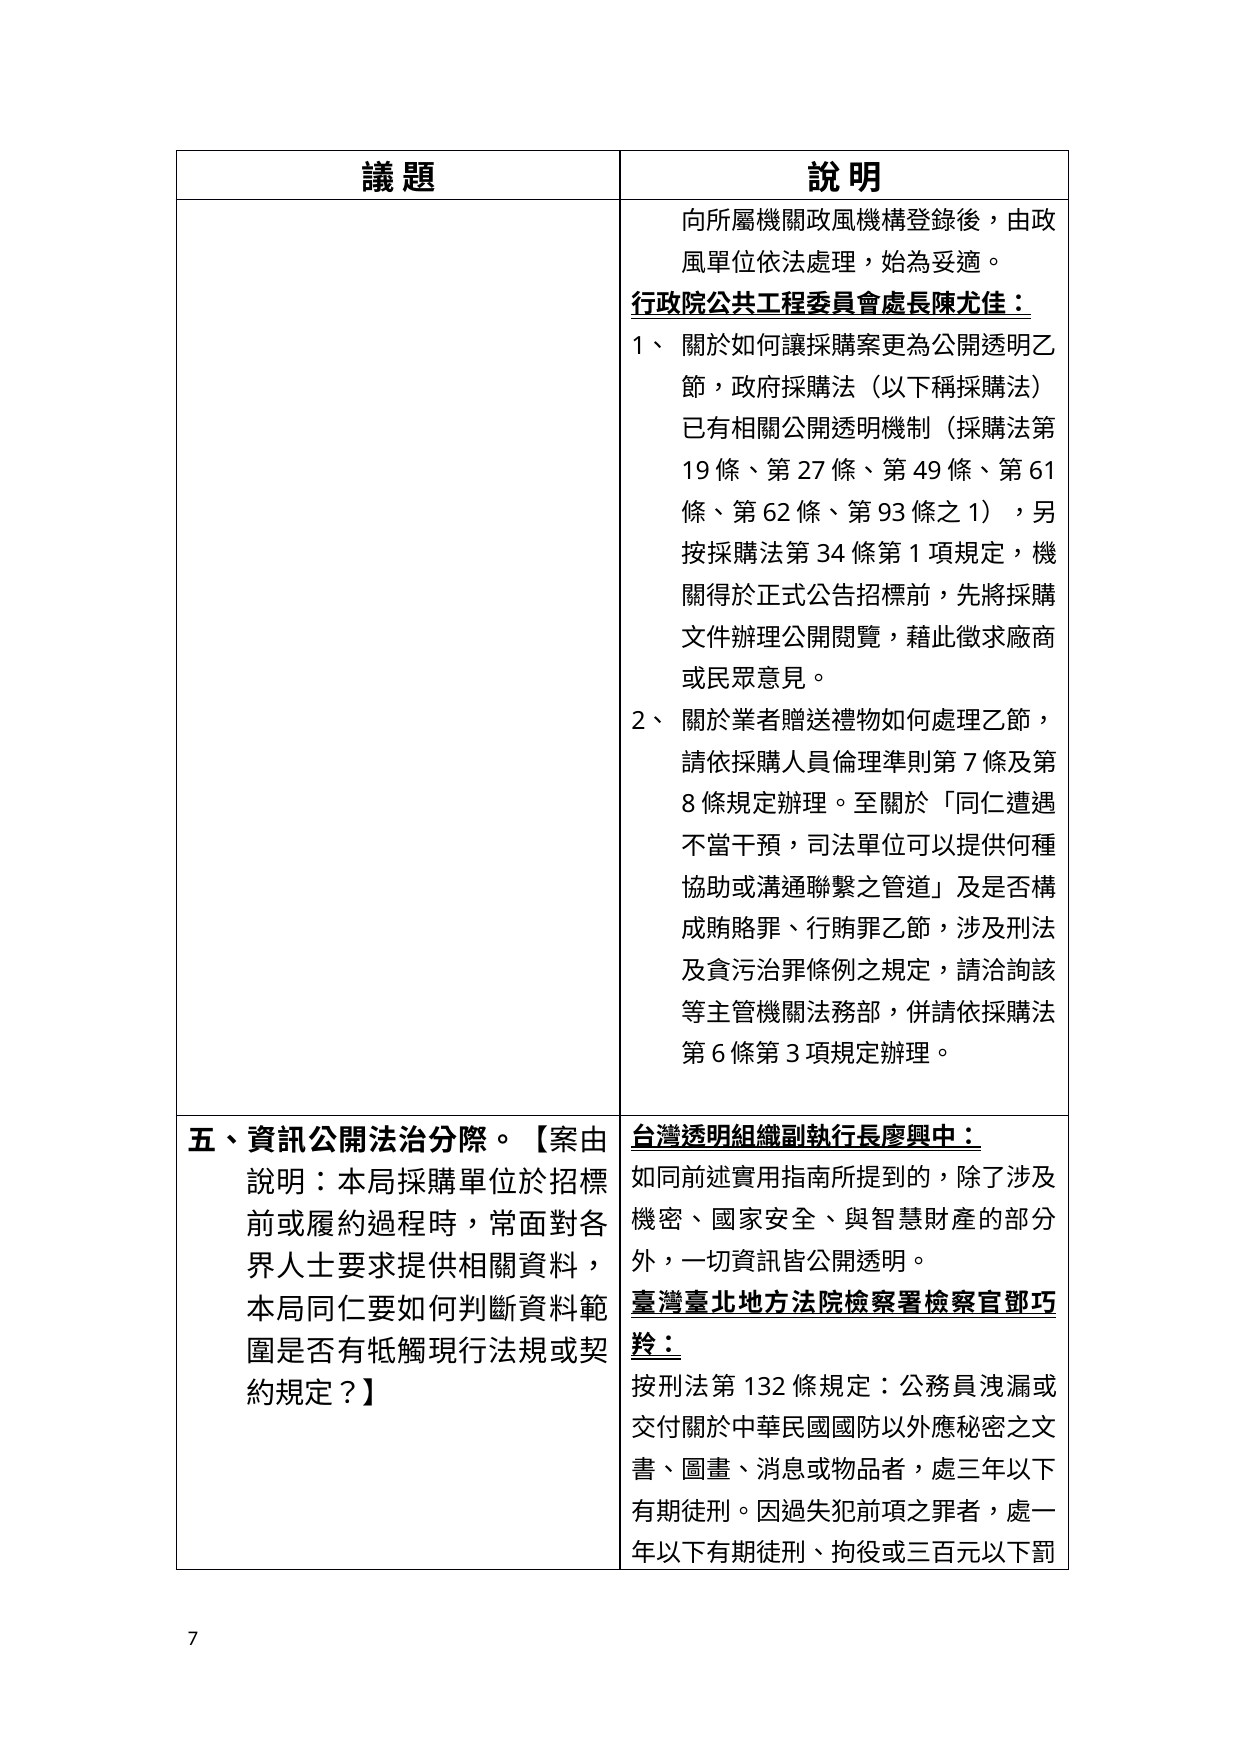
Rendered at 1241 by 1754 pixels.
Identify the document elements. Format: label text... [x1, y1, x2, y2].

table_cell 向所屬機關政風機構登錄後，由政風單位依法處理，始為妥適。 行政院公共工程委員會處長陳尤佳： 關於如何讓採購案更為公開透明乙節，政府採購法（以下稱採購法）已有相關公開透明機制（採購法第19條、第27條、第49條、第61條、第62條、第93條之1），另按採購法第34條第1項規定，機關得於正式公告招標前，先將採購文件辦理公開閱覽，藉此徵求廠商或民眾意見。 關於業者贈送禮物如何處理乙節，請依採購人員倫理準則第7條及第8條規定辦理。至關於「同仁遭遇不當干預，司法單位可以提供何種協助或溝通聯繫之管道」及是否構成賄賂罪、行賄罪乙節，涉及刑法及貪污治罪條例之規定，請洽詢該等主管機關法務部，併請依採購法第6條第3項規定辦理。 [621, 200, 1068, 1115]
table_cell 台灣透明組織副執行長廖興中： 如同前述實用指南所提到的，除了涉及機密、國家安全、與智慧財產的部分外，一切資訊皆公開透明。 臺灣臺北地方法院檢察署檢察官鄧巧羚： 按刑法第132條規定：公務員洩漏或交付關於中華民國國防以外應秘密之文書、圖畫、消息或物品者，處三年以下有期徒刑。因過失犯前項之罪者，處一年以下有期徒刑、拘役或三百元以下罰 [621, 1116, 1068, 1569]
table_header 說 明 [621, 151, 1068, 199]
table_cell [177, 200, 619, 1115]
table_cell 五、資訊公開法治分際。【案由說明：本局採購單位於招標前或履約過程時，常面對各界人士要求提供相關資料，本局同仁要如何判斷資料範圍是否有牴觸現行法規或契約規定？】 [177, 1116, 619, 1569]
table_header 議 題 [177, 151, 619, 199]
